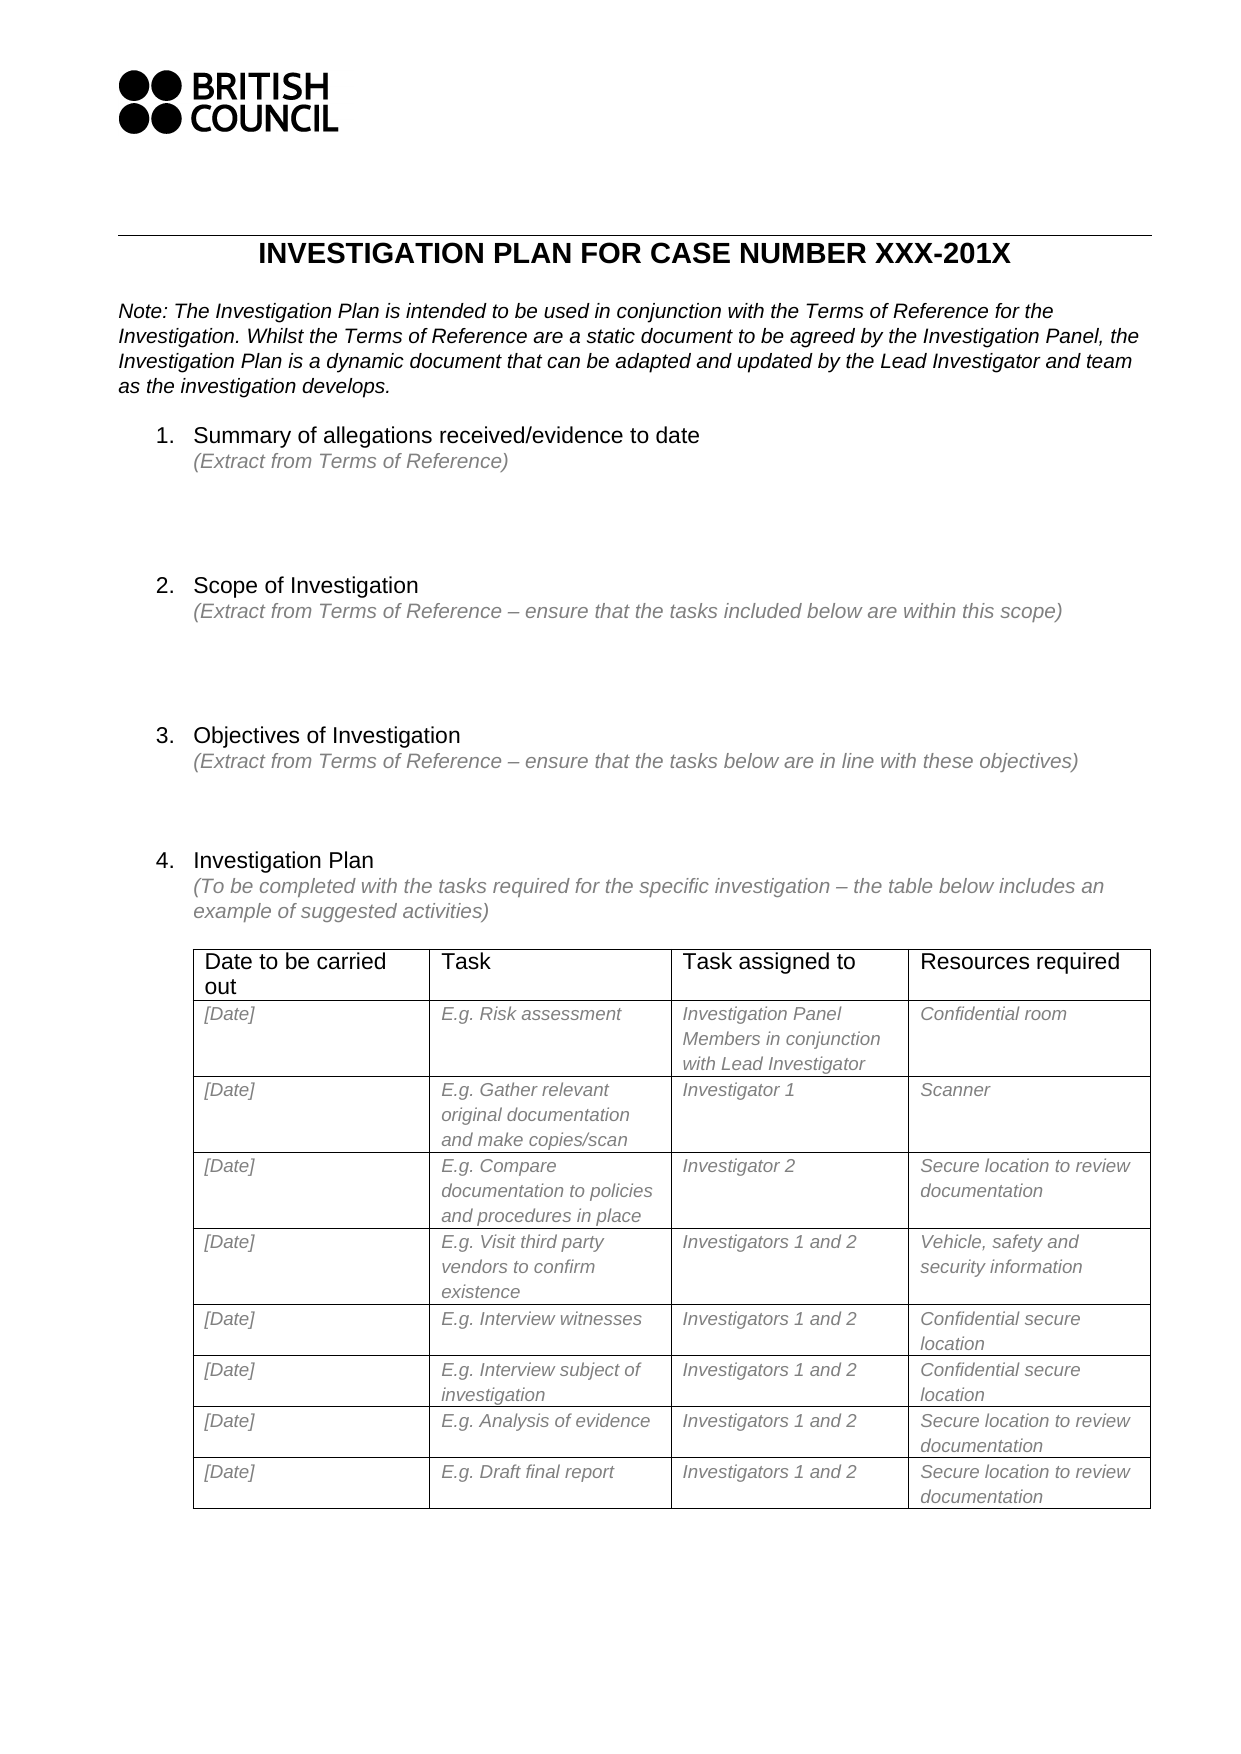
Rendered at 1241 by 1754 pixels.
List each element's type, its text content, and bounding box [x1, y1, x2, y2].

text (Extract from Terms of Reference – ensure that the tasks included below are within this scope) [193, 599, 1152, 624]
list Objectives of Investigation [156, 724, 1152, 749]
table_cell [Date] [194, 1407, 429, 1457]
table_cell [Date] [194, 1458, 429, 1508]
table_cell [Date] [194, 1305, 429, 1355]
table_cell E.g. Draft final report [430, 1458, 671, 1508]
table_header Date to be carried out [194, 950, 429, 1000]
table_cell Confidential secure location [909, 1356, 1150, 1406]
text Note: The Investigation Plan is intended to be used in conjunction with the Terms of Reference for the Investigation. Whilst the Terms of Reference are a static document to be agreed by the Investigation Panel, the Investigation Plan is a dynamic document that can be adapted and updated by the Lead Investigator and team as the investigation develops. [118, 299, 1152, 399]
table_cell Investigators 1 and 2 [672, 1407, 908, 1457]
table_header Resources required [909, 950, 1150, 1000]
table_cell E.g. Gather relevant original documentation and make copies/scan [430, 1077, 671, 1152]
table_cell Investigators 1 and 2 [672, 1458, 908, 1508]
list Scope of Investigation [156, 574, 1152, 599]
list Summary of allegations received/evidence to date [156, 424, 1152, 449]
table_cell [Date] [194, 1077, 429, 1152]
table_cell Investigators 1 and 2 [672, 1356, 908, 1406]
text (To be completed with the tasks required for the specific investigation – the table below includes an example of suggested activities) [193, 874, 1152, 924]
table_cell Vehicle, safety and security information [909, 1229, 1150, 1304]
table_cell E.g. Compare documentation to policies and procedures in place [430, 1153, 671, 1228]
table_cell E.g. Interview subject of investigation [430, 1356, 671, 1406]
table_cell E.g. Visit third party vendors to confirm existence [430, 1229, 671, 1304]
table_cell Investigation Panel Members in conjunction with Lead Investigator [672, 1001, 908, 1076]
table_cell Secure location to review documentation [909, 1458, 1150, 1508]
table_cell [Date] [194, 1153, 429, 1228]
table_cell [Date] [194, 1229, 429, 1304]
table_cell Confidential secure location [909, 1305, 1150, 1355]
text (Extract from Terms of Reference – ensure that the tasks below are in line with these objectives) [193, 749, 1152, 774]
table_cell Secure location to review documentation [909, 1407, 1150, 1457]
table_cell [Date] [194, 1356, 429, 1406]
table_cell Investigator 1 [672, 1077, 908, 1152]
table_cell Investigators 1 and 2 [672, 1305, 908, 1355]
table_cell E.g. Analysis of evidence [430, 1407, 671, 1457]
subtitle INVESTIGATION PLAN FOR CASE NUMBER XXX-201X [118, 236, 1152, 269]
table_cell [Date] [194, 1001, 429, 1076]
table_cell Scanner [909, 1077, 1150, 1152]
table_cell Investigator 2 [672, 1153, 908, 1228]
table_cell E.g. Risk assessment [430, 1001, 671, 1076]
table_cell E.g. Interview witnesses [430, 1305, 671, 1355]
text (Extract from Terms of Reference) [193, 449, 1152, 474]
table_cell Secure location to review documentation [909, 1153, 1150, 1228]
table_header Task assigned to [672, 950, 908, 1000]
table_header Task [430, 950, 671, 1000]
table_cell Confidential room [909, 1001, 1150, 1076]
list Investigation Plan [156, 849, 1152, 874]
table_cell Investigators 1 and 2 [672, 1229, 908, 1304]
